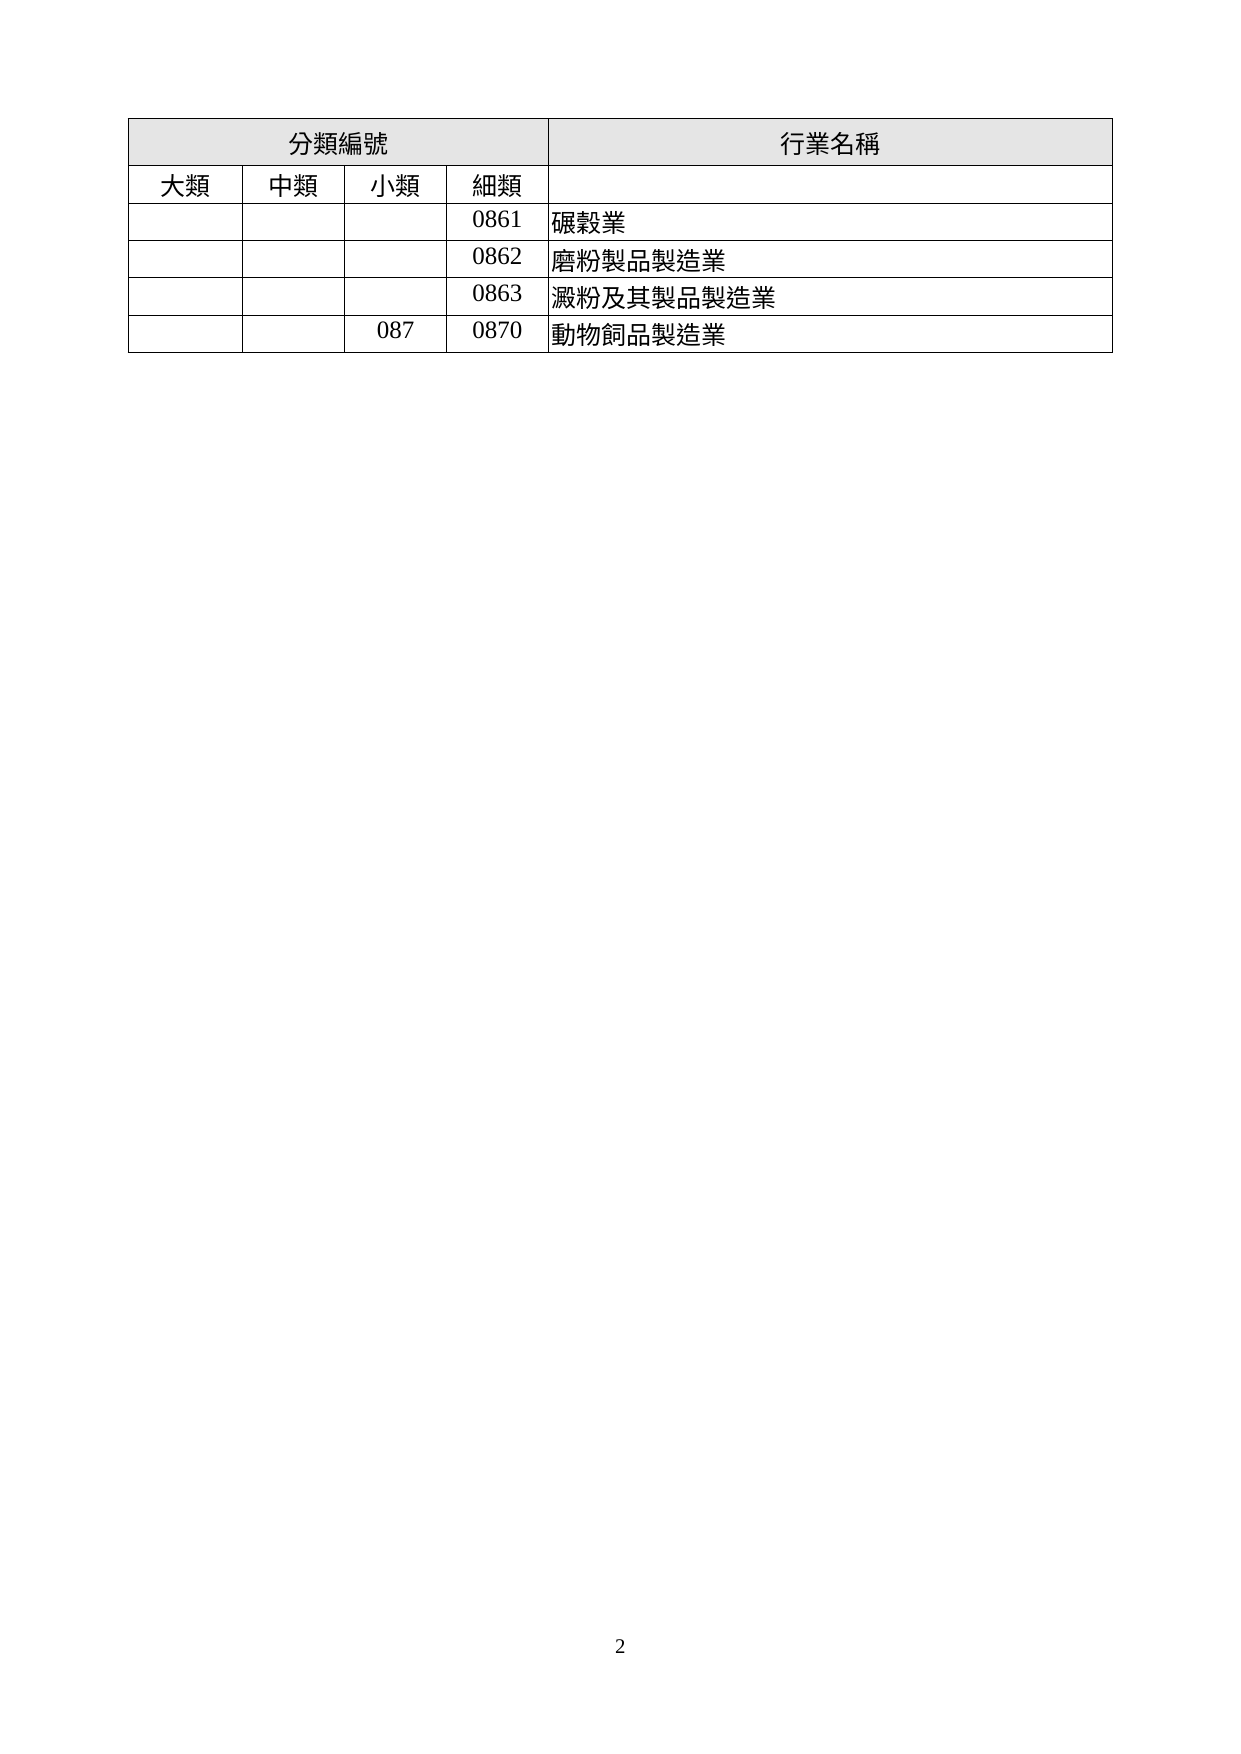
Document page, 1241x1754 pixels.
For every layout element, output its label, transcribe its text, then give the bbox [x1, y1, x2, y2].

table_cell [549, 166, 1112, 203]
table_cell [345, 241, 446, 277]
table_cell 細類 [447, 166, 548, 203]
table_cell 碾穀業 [549, 204, 1112, 240]
table_header 分類編號 [129, 119, 548, 165]
table_cell 磨粉製品製造業 [549, 241, 1112, 277]
table_cell [243, 316, 344, 352]
table_cell 動物飼品製造業 [549, 316, 1112, 352]
table_cell [129, 204, 242, 240]
table_cell [345, 204, 446, 240]
table_cell [129, 278, 242, 314]
table_cell 大類 [129, 166, 242, 203]
table_cell 小類 [345, 166, 446, 203]
table_cell [129, 241, 242, 277]
table_cell [345, 278, 446, 314]
table_cell 0861 [447, 204, 548, 240]
table_cell 中類 [243, 166, 344, 203]
table_header 行業名稱 [549, 119, 1112, 165]
table_cell [243, 241, 344, 277]
table_cell 087 [345, 316, 446, 352]
table_cell 0870 [447, 316, 548, 352]
table_cell 0863 [447, 278, 548, 314]
table_cell [243, 278, 344, 314]
table_cell 0862 [447, 241, 548, 277]
table_cell [129, 316, 242, 352]
table_cell 澱粉及其製品製造業 [549, 278, 1112, 314]
table_cell [243, 204, 344, 240]
